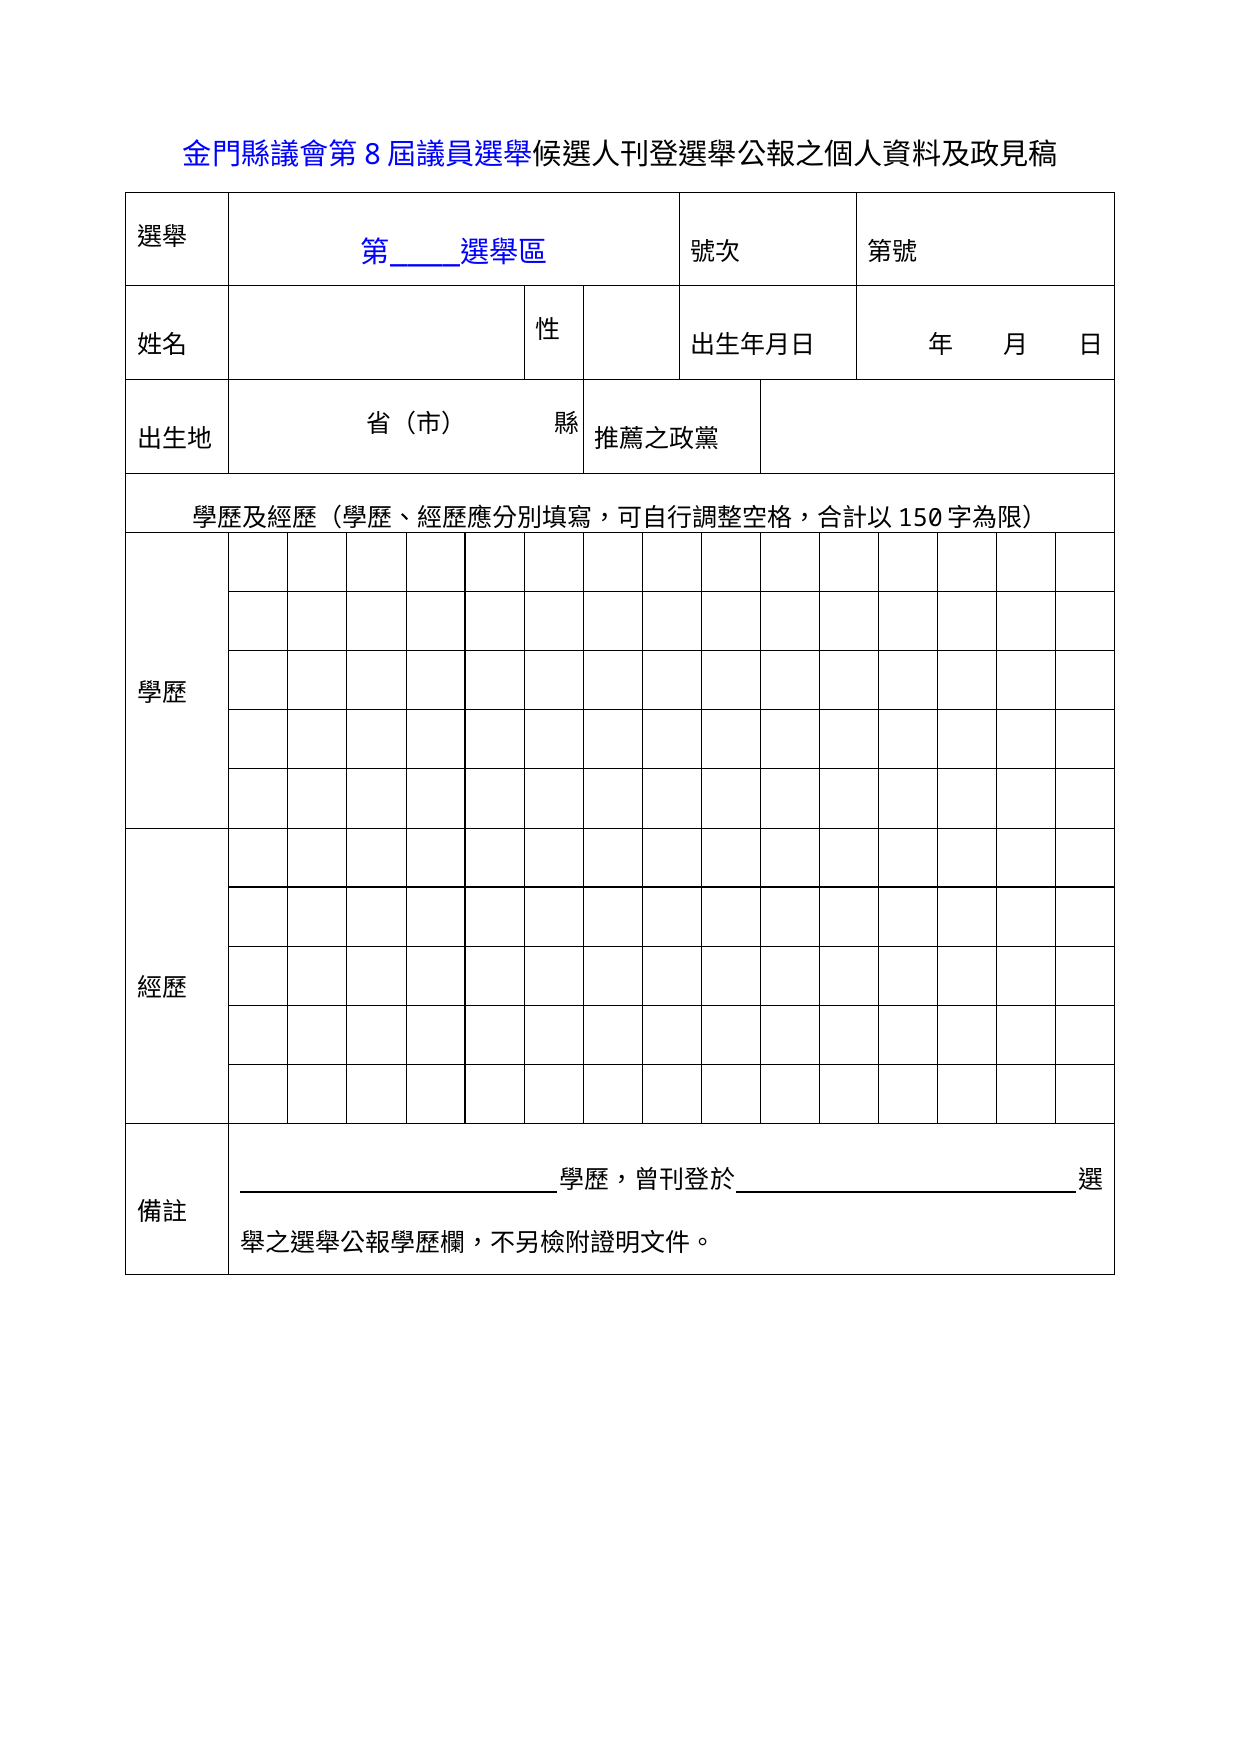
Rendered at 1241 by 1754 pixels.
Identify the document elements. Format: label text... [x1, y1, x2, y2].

table_header 選舉 區別 [126, 193, 228, 285]
table_cell [1056, 888, 1114, 946]
table_cell [938, 1065, 996, 1123]
table_cell [761, 533, 819, 591]
table_cell [938, 1006, 996, 1064]
table_cell [820, 1006, 878, 1064]
table_cell [761, 769, 819, 827]
table_cell [229, 533, 287, 591]
table_cell [229, 947, 287, 1004]
table_cell [702, 829, 760, 886]
table_cell [643, 947, 701, 1004]
table_cell [761, 710, 819, 768]
table_cell 出生地 [126, 380, 228, 473]
table_cell [347, 592, 406, 650]
table_cell [466, 1006, 524, 1064]
table_header 號次 [680, 193, 856, 285]
table_cell [879, 829, 937, 886]
table_cell [938, 710, 996, 768]
table_cell [407, 533, 464, 591]
table_cell [1056, 947, 1114, 1004]
table_cell [584, 1065, 642, 1123]
table_cell [820, 592, 878, 650]
table_cell [288, 651, 346, 709]
table_cell [466, 533, 524, 591]
table_cell [525, 710, 583, 768]
table_cell [584, 286, 679, 379]
table_cell [702, 533, 760, 591]
table_cell [407, 769, 464, 827]
table_cell [407, 1065, 464, 1123]
table_cell [643, 592, 701, 650]
table_cell [1056, 651, 1114, 709]
table_cell [643, 1065, 701, 1123]
table_cell [466, 888, 524, 946]
table_cell [288, 1065, 346, 1123]
table_cell [288, 710, 346, 768]
table_cell [997, 1006, 1055, 1064]
table_cell [997, 1065, 1055, 1123]
table_cell [938, 533, 996, 591]
table_cell [525, 947, 583, 1004]
table_cell [761, 829, 819, 886]
table_cell [820, 888, 878, 946]
table_cell [879, 947, 937, 1004]
table_cell [525, 888, 583, 946]
table_cell [288, 947, 346, 1004]
table_cell [1056, 1006, 1114, 1064]
table_cell [820, 710, 878, 768]
table_cell [761, 592, 819, 650]
table_cell 性別 [525, 286, 583, 379]
table_cell [584, 592, 642, 650]
table_cell 經歷 [126, 829, 228, 1123]
table_cell [938, 769, 996, 827]
table_cell [347, 710, 406, 768]
table_cell [997, 592, 1055, 650]
table_cell [1056, 769, 1114, 827]
table_cell [1056, 592, 1114, 650]
table_cell 推薦之政黨 [584, 380, 760, 473]
table_header 第號 [857, 193, 1114, 285]
table_cell [702, 888, 760, 946]
table_cell [466, 1065, 524, 1123]
table_cell [761, 651, 819, 709]
table_cell [702, 710, 760, 768]
table_cell [347, 769, 406, 827]
table_cell [938, 947, 996, 1004]
table_cell [820, 947, 878, 1004]
table_cell [229, 888, 287, 946]
table_cell [879, 769, 937, 827]
table_cell [229, 1006, 287, 1064]
table_cell [702, 651, 760, 709]
table_cell [1056, 710, 1114, 768]
table_cell [820, 651, 878, 709]
table_cell [407, 888, 464, 946]
table_cell [466, 829, 524, 886]
table_cell [347, 829, 406, 886]
table_cell [997, 710, 1055, 768]
table_cell [938, 829, 996, 886]
table_cell [879, 592, 937, 650]
table_header 第____選舉區 [229, 193, 679, 285]
table_cell [643, 651, 701, 709]
table_cell [229, 710, 287, 768]
table_cell [879, 1065, 937, 1123]
table_cell [407, 1006, 464, 1064]
table_cell [229, 829, 287, 886]
table_cell [879, 533, 937, 591]
table_cell 出生年月日 [680, 286, 856, 379]
table_cell [525, 651, 583, 709]
table_cell [347, 947, 406, 1004]
table_cell [761, 380, 1114, 473]
table_cell [702, 592, 760, 650]
table_cell [761, 888, 819, 946]
table_cell [525, 592, 583, 650]
table_cell [643, 829, 701, 886]
table_cell [1056, 533, 1114, 591]
table_cell [997, 651, 1055, 709]
table_cell [997, 888, 1055, 946]
table_cell [997, 533, 1055, 591]
table_cell [584, 533, 642, 591]
table_cell [997, 769, 1055, 827]
table_cell [288, 533, 346, 591]
table_cell [643, 769, 701, 827]
table_cell [288, 592, 346, 650]
table_cell [820, 533, 878, 591]
table_cell [584, 1006, 642, 1064]
table_cell [525, 769, 583, 827]
table_cell [584, 651, 642, 709]
table_cell [584, 769, 642, 827]
table_cell [229, 769, 287, 827]
table_cell [288, 829, 346, 886]
table_cell [229, 286, 524, 379]
table_cell [347, 888, 406, 946]
table_cell [879, 651, 937, 709]
table_cell [761, 1065, 819, 1123]
table_cell 學歷 [126, 533, 228, 827]
table_cell [525, 1065, 583, 1123]
text 金門縣議會第8屆議員選舉候選人刊登選舉公報之個人資料及政見稿 [148, 111, 1092, 173]
table_cell [879, 710, 937, 768]
table_cell [525, 1006, 583, 1064]
table_cell [347, 1006, 406, 1064]
table_cell [938, 888, 996, 946]
table_cell [761, 947, 819, 1004]
table_cell [229, 1065, 287, 1123]
table_cell [407, 710, 464, 768]
table_cell [820, 1065, 878, 1123]
table_cell [643, 888, 701, 946]
table_cell [702, 1006, 760, 1064]
table_cell [643, 533, 701, 591]
table_cell [820, 769, 878, 827]
table_cell [997, 829, 1055, 886]
table_cell [229, 592, 287, 650]
table_cell [938, 651, 996, 709]
table_cell [761, 1006, 819, 1064]
table_cell [584, 829, 642, 886]
table_cell [347, 651, 406, 709]
table_cell [407, 947, 464, 1004]
table_cell [643, 710, 701, 768]
table_cell [997, 947, 1055, 1004]
table_cell 省（市） 縣（市） [229, 380, 583, 473]
table_cell [466, 769, 524, 827]
table_cell [407, 592, 464, 650]
table_cell [879, 1006, 937, 1064]
table_cell [584, 947, 642, 1004]
table_cell [879, 888, 937, 946]
table_cell 姓名 [126, 286, 228, 379]
table_cell 備註 [126, 1124, 228, 1274]
table_cell [702, 769, 760, 827]
table_cell [288, 888, 346, 946]
table_cell [466, 710, 524, 768]
table_cell [1056, 1065, 1114, 1123]
table_cell [466, 592, 524, 650]
table_cell [584, 710, 642, 768]
table_cell [407, 651, 464, 709]
table_cell [525, 829, 583, 886]
table_cell [466, 947, 524, 1004]
table_cell [525, 533, 583, 591]
table_cell [643, 1006, 701, 1064]
table_cell 年 月 日 [857, 286, 1114, 379]
table_cell [347, 533, 406, 591]
table_cell [1056, 829, 1114, 886]
table_cell [407, 829, 464, 886]
table_cell [347, 1065, 406, 1123]
table_cell [288, 769, 346, 827]
table_cell [288, 1006, 346, 1064]
table_cell [466, 651, 524, 709]
table_cell 學歷，曾刊登於 選舉之選舉公報學歷欄，不另檢附證明文件。 [229, 1124, 1114, 1274]
table_cell [702, 947, 760, 1004]
table_cell [820, 829, 878, 886]
table_cell [229, 651, 287, 709]
table_cell 學歷及經歷（學歷、經歷應分別填寫，可自行調整空格，合計以150字為限） [126, 474, 1114, 532]
table_cell [584, 888, 642, 946]
table_cell [702, 1065, 760, 1123]
table_cell [938, 592, 996, 650]
